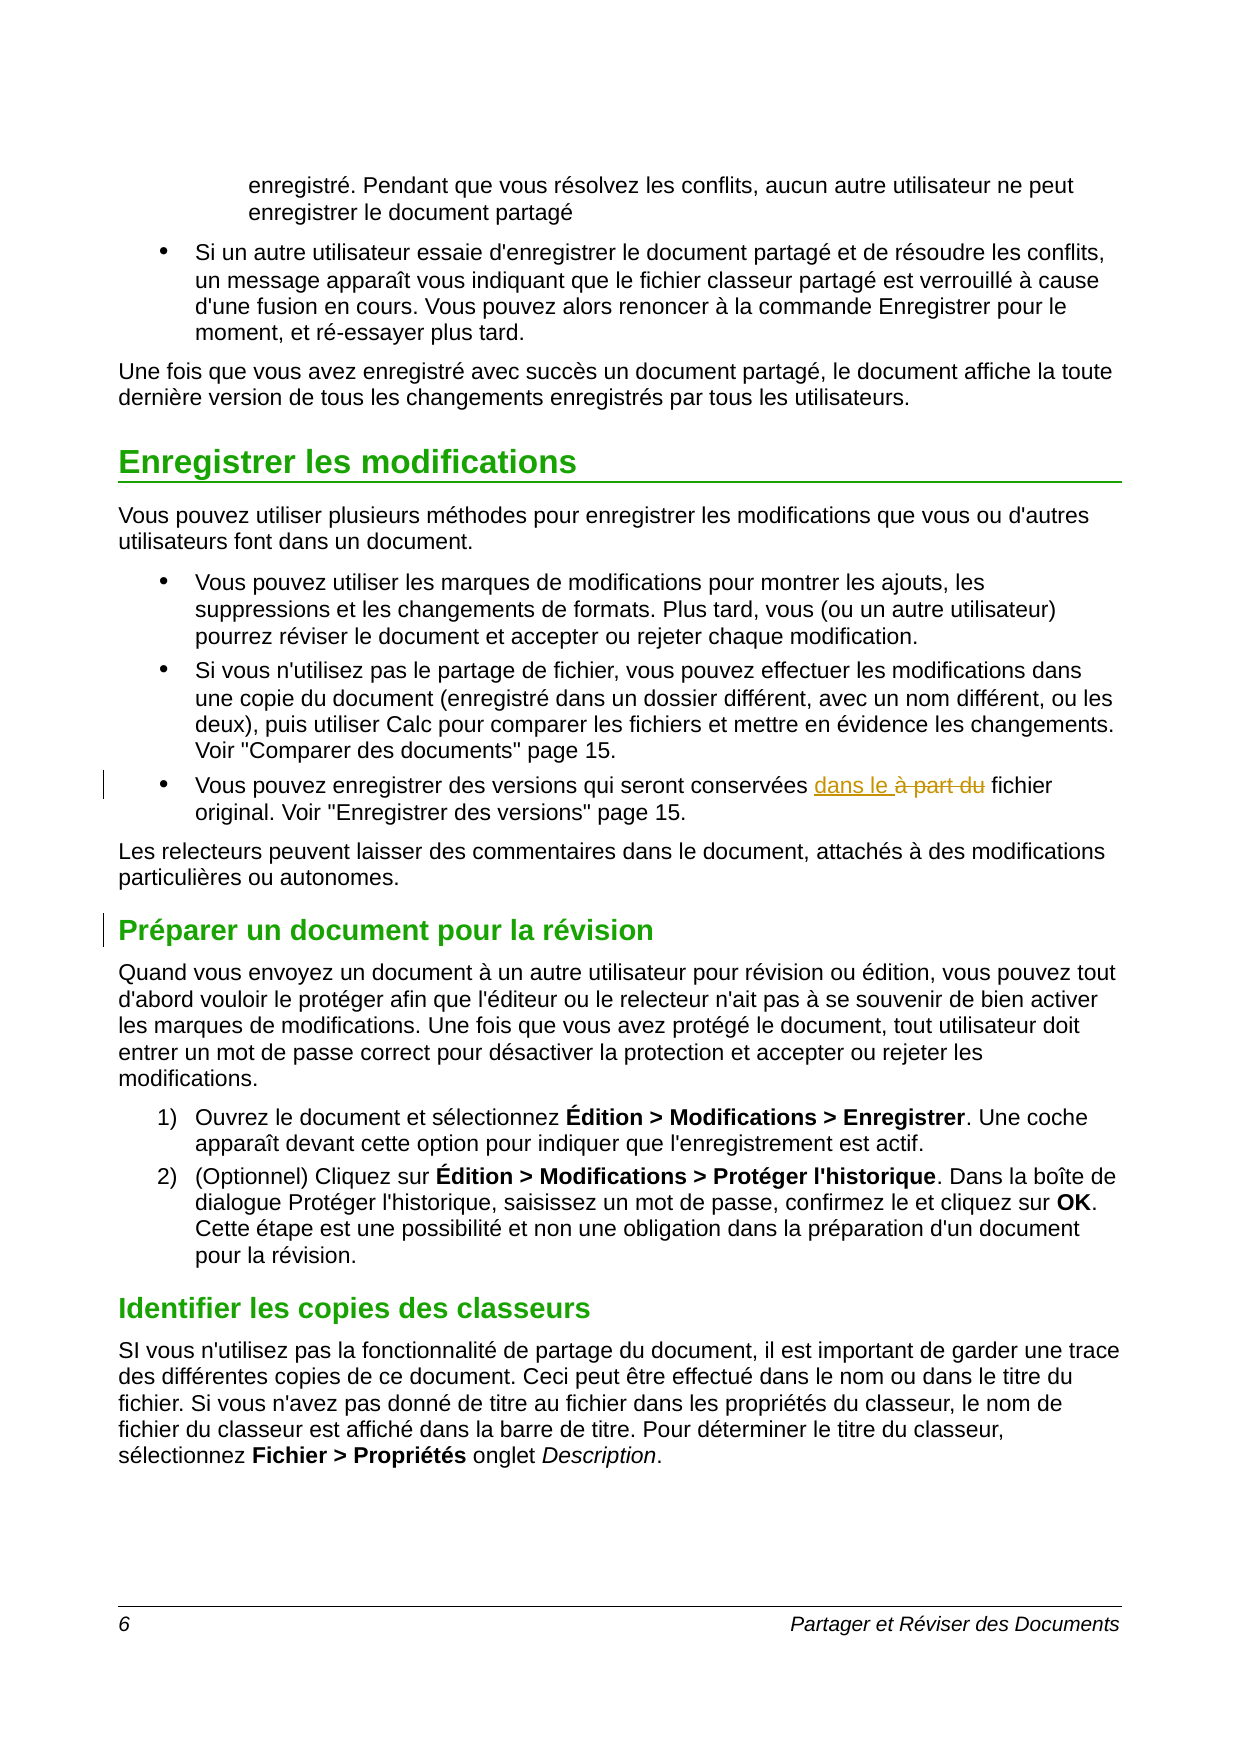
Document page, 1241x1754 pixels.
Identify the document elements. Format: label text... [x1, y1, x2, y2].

list Vous pouvez utiliser les marques de modifications pour montrer les ajouts, les suppressions et les changements de formats. Plus tard, vous (ou un autre utilisateur) pourrez réviser le document et accepter ou rejeter chaque modification. [156, 567, 1122, 649]
subtitle Préparer un document pour la révision [118, 913, 1122, 947]
subtitle Enregistrer les modifications [118, 443, 1122, 481]
subtitle Identifier les copies des classeurs [118, 1291, 1122, 1324]
text SI vous n'utilisez pas la fonctionnalité de partage du document, il est important de garder une trace des différentes copies de ce document. Ceci peut être effectué dans le nom ou dans le titre du fichier. Si vous n'avez pas donné de titre au fichier dans les propriétés du classeur, le nom de fichier du classeur est affiché dans la barre de titre. Pour déterminer le titre du classeur, sélectionnez Fichier > Propriétés onglet Description. [118, 1337, 1122, 1469]
list enregistré. Pendant que vous résolvez les conflits, aucun autre utilisateur ne peut enregistrer le document partagé [195, 172, 1122, 225]
list Vous pouvez enregistrer des versions qui seront conservées dans le fichier original. Voir "Enregistrer des versions" page 15. [156, 770, 1122, 825]
list (Optionnel) Cliquez sur Édition > Modifications > Protéger l'historique. Dans la boîte de dialogue Protéger l'historique, saisissez un mot de passe, confirmez le et cliquez sur OK. Cette étape est une possibilité et non une obligation dans la préparation d'un document pour la révision. [177, 1163, 1122, 1268]
text Les relecteurs peuvent laisser des commentaires dans le document, attachés à des modifications particulières ou autonomes. [118, 838, 1122, 890]
list Ouvrez le document et sélectionnez Édition > Modifications > Enregistrer. Une coche apparaît devant cette option pour indiquer que l'enregistrement est actif. [177, 1104, 1122, 1156]
text Une fois que vous avez enregistré avec succès un document partagé, le document affiche la toute dernière version de tous les changements enregistrés par tous les utilisateurs. [118, 358, 1122, 411]
list Si un autre utilisateur essaie d'enregistrer le document partagé et de résoudre les conflits, un message apparaît vous indiquant que le fichier classeur partagé est verrouillé à cause d'une fusion en cours. Vous pouvez alors renoncer à la commande Enregistrer pour le moment, et ré-essayer plus tard. [156, 237, 1122, 346]
list Si vous n'utilisez pas le partage de fichier, vous pouvez effectuer les modifications dans une copie du document (enregistré dans un dossier différent, avec un nom différent, ou les deux), puis utiliser Calc pour comparer les fichiers et mettre en évidence les changements. Voir "Comparer des documents" page 15. [156, 655, 1122, 763]
text Quand vous envoyez un document à un autre utilisateur pour révision ou édition, vous pouvez tout d'abord vouloir le protéger afin que l'éditeur ou le relecteur n'ait pas à se souvenir de bien activer les marques de modifications. Une fois que vous avez protégé le document, tout utilisateur doit entrer un mot de passe correct pour désactiver la protection et accepter ou rejeter les modifications. [118, 959, 1122, 1091]
text Vous pouvez utiliser plusieurs méthodes pour enregistrer les modifications que vous ou d'autres utilisateurs font dans un document. [118, 502, 1122, 555]
